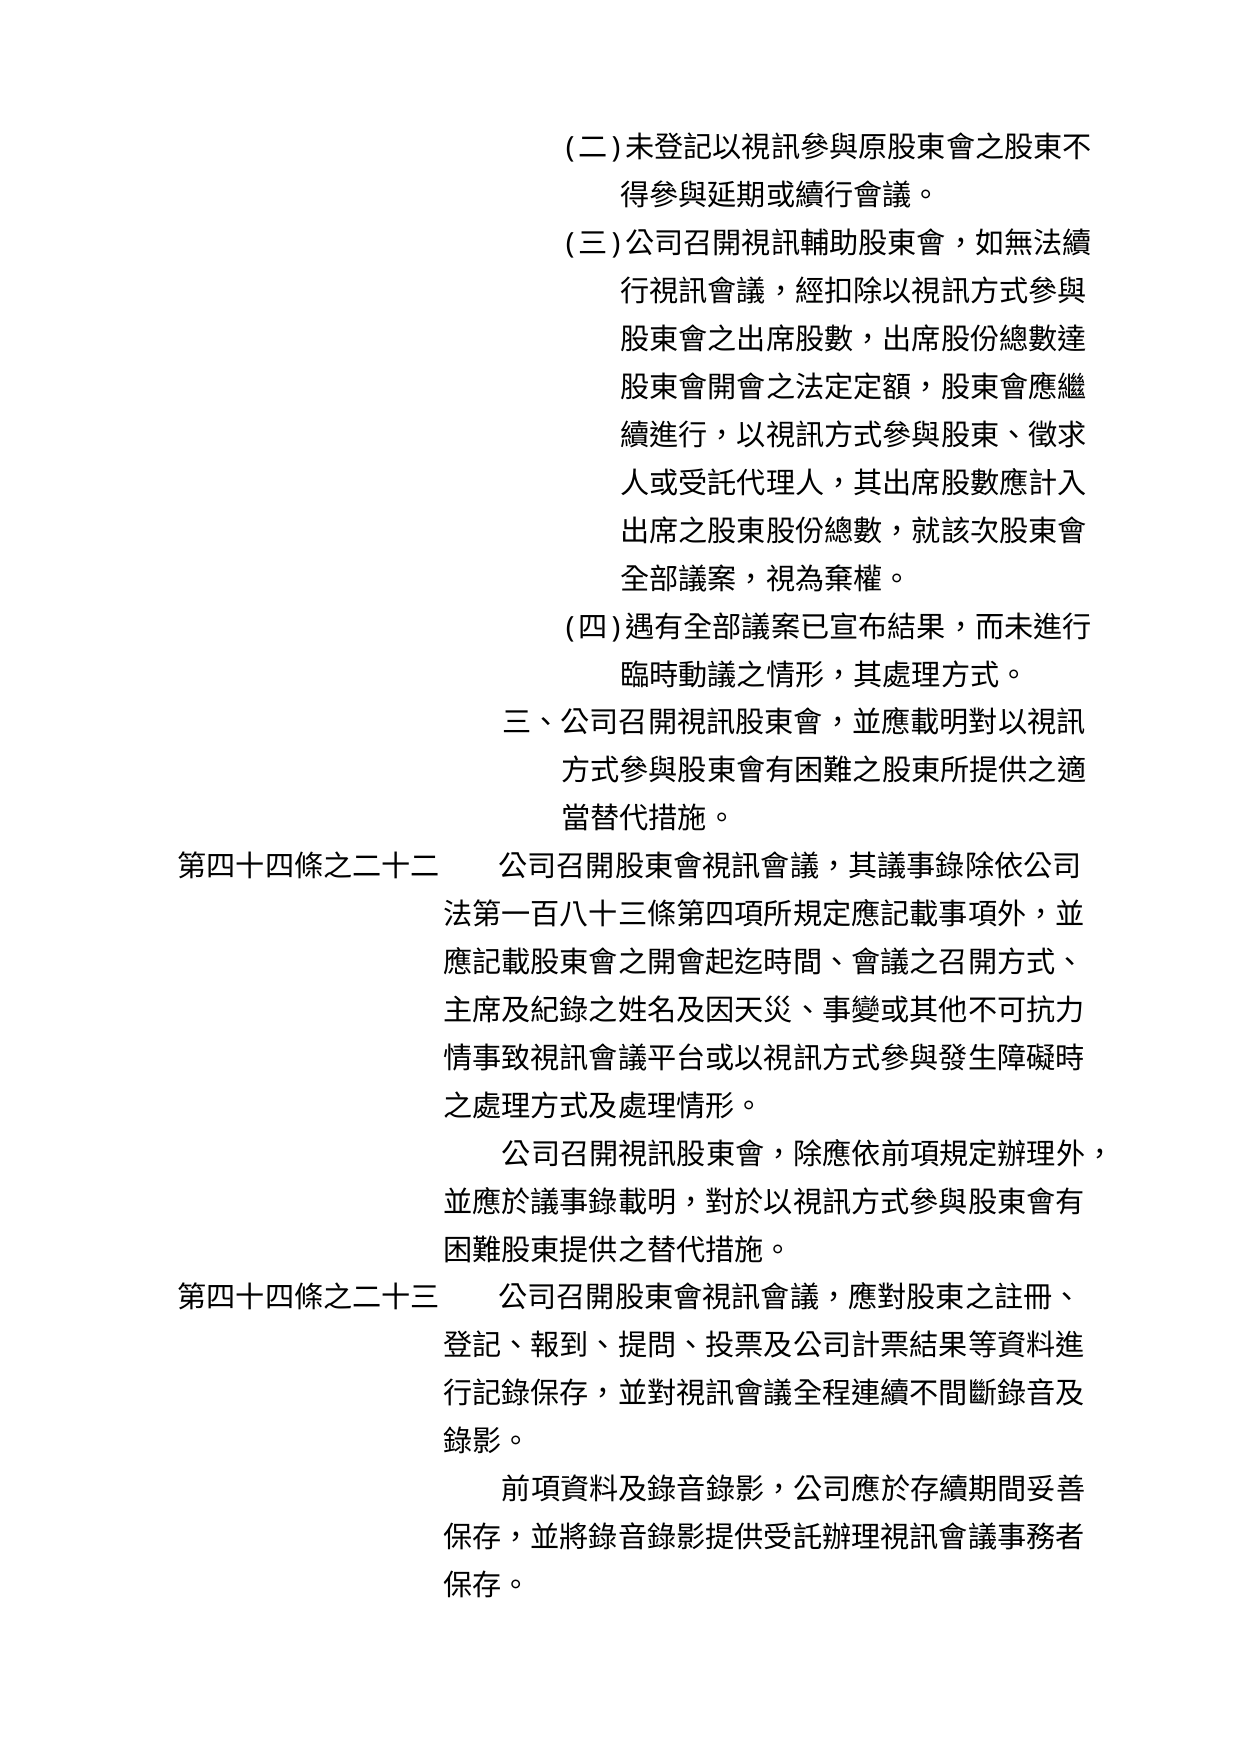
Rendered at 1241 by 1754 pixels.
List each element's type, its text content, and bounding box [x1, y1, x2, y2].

text 前項資料及錄音錄影，公司應於存續期間妥善保存，並將錄音錄影提供受託辦理視訊會議事務者保存。 [443, 1461, 1092, 1605]
text 公司召開視訊股東會，除應依前項規定辦理外，並應於議事錄載明，對於以視訊方式參與股東會有困難股東提供之替代措施。 [443, 1126, 1092, 1269]
text 第四十四條之二十二 公司召開股東會視訊會議，其議事錄除依公司法第一百八十三條第四項所規定應記載事項外，並應記載股東會之開會起迄時間、會議之召開方式、主席及紀錄之姓名及因天災、事變或其他不可抗力情事致視訊會議平台或以視訊方式參與發生障礙時之處理方式及處理情形。 [177, 838, 1092, 1126]
text 第四十四條之二十三 公司召開股東會視訊會議，應對股東之註冊、登記、報到、提問、投票及公司計票結果等資料進行記錄保存，並對視訊會議全程連續不間斷錄音及錄影。 [177, 1269, 1092, 1461]
text (四)遇有全部議案已宣布結果，而未進行臨時動議之情形，其處理方式。 [561, 599, 1092, 694]
text (二)未登記以視訊參與原股東會之股東不得參與延期或續行會議。 [561, 119, 1092, 215]
text (三)公司召開視訊輔助股東會，如無法續行視訊會議，經扣除以視訊方式參與股東會之出席股數，出席股份總數達股東會開會之法定定額，股東會應繼續進行，以視訊方式參與股東、徵求人或受託代理人，其出席股數應計入出席之股東股份總數，就該次股東會全部議案，視為棄權。 [561, 215, 1092, 599]
text 三、公司召開視訊股東會，並應載明對以視訊方式參與股東會有困難之股東所提供之適當替代措施。 [502, 694, 1092, 838]
